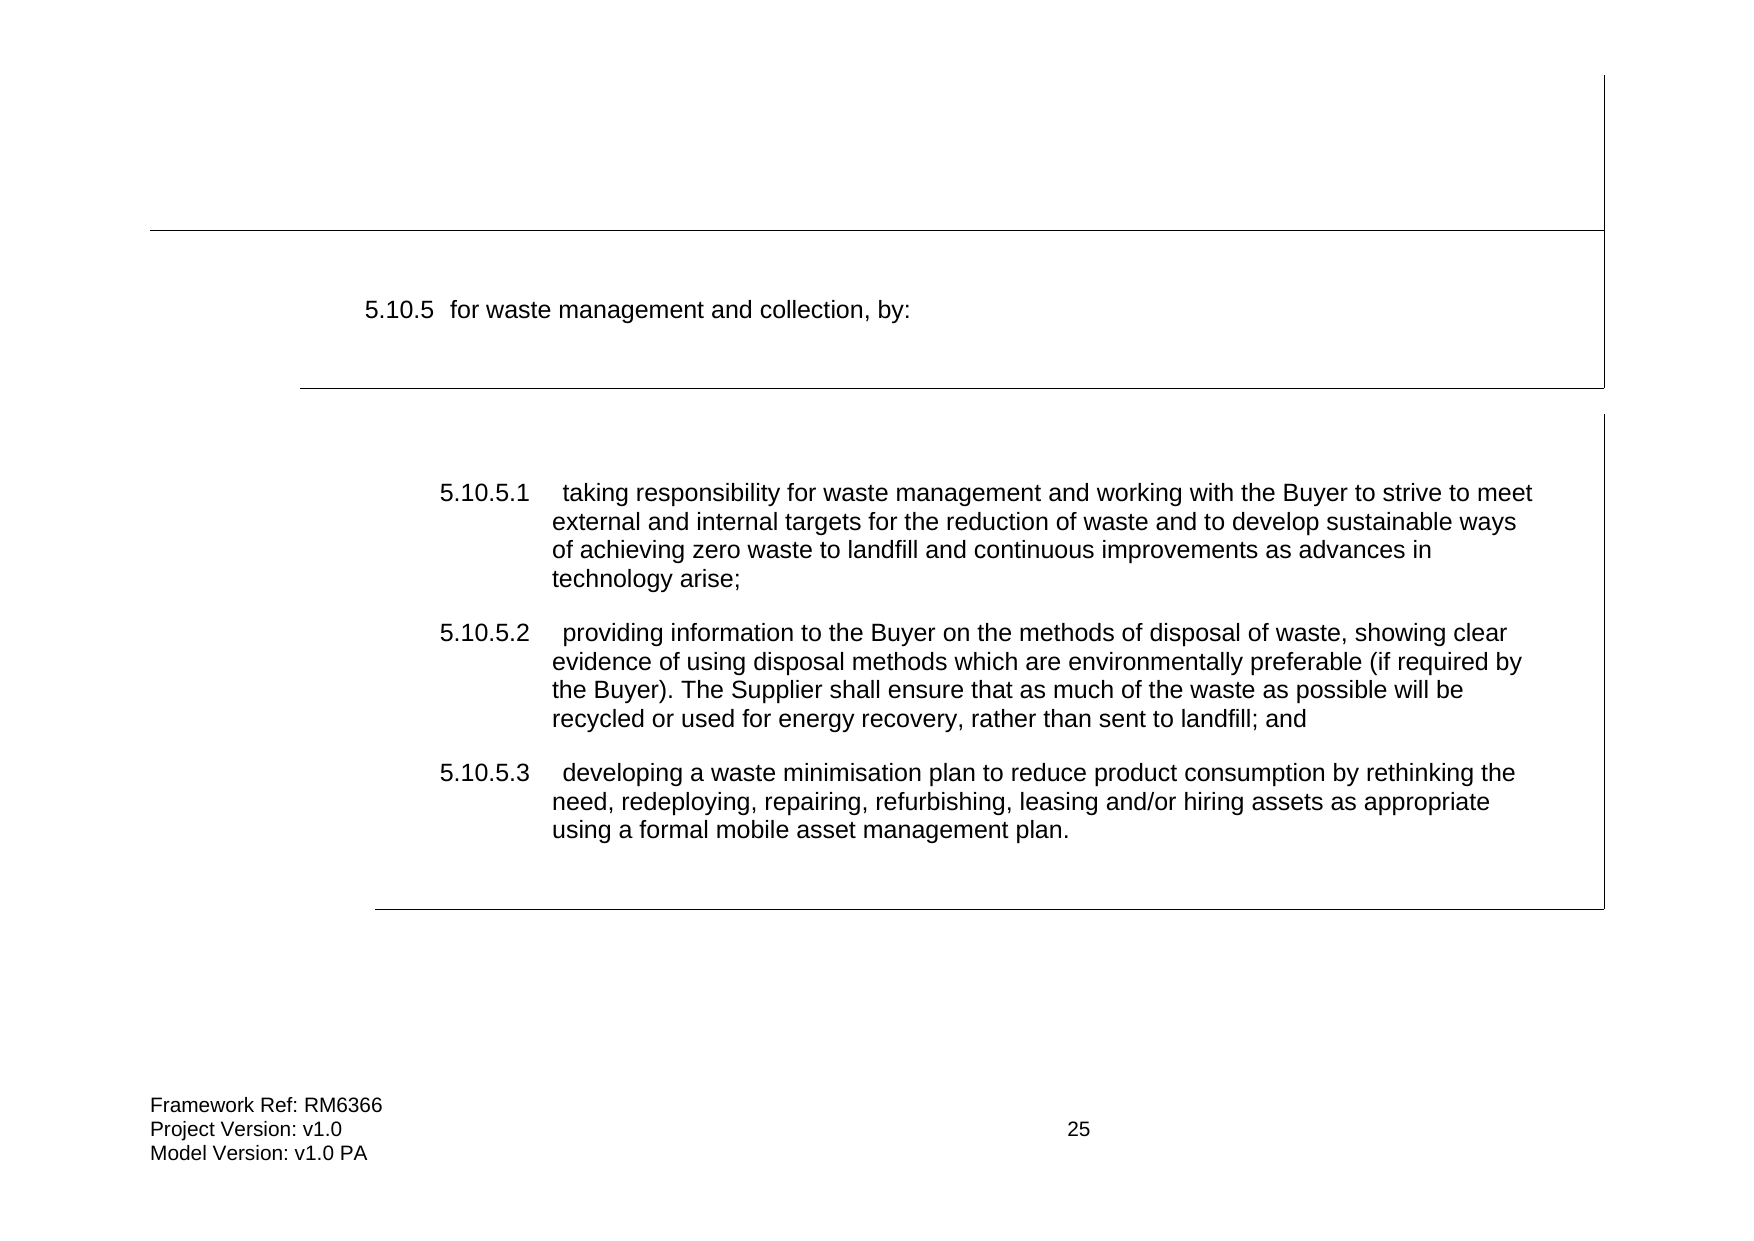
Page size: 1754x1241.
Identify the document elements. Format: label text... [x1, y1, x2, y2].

list providing information to the Buyer on the methods of disposal of waste, showing clear evidence of using disposal methods which are environmentally preferable (if required by the Buyer). The Supplier shall ensure that as much of the waste as possible will be recycled or used for energy recovery, rather than sent to landfill; and [375, 553, 1604, 693]
list developing a waste minimisation plan to reduce product consumption by rethinking the need, redeploying, repairing, refurbishing, leasing and/or hiring assets as appropriate using a formal mobile asset management plan. [375, 693, 1604, 909]
list taking responsibility for waste management and working with the Buyer to strive to meet external and internal targets for the reduction of waste and to develop sustainable ways of achieving zero waste to landfill and continuous improvements as advances in technology arise; [375, 413, 1604, 553]
list for waste management and collection, by: [300, 231, 1604, 388]
